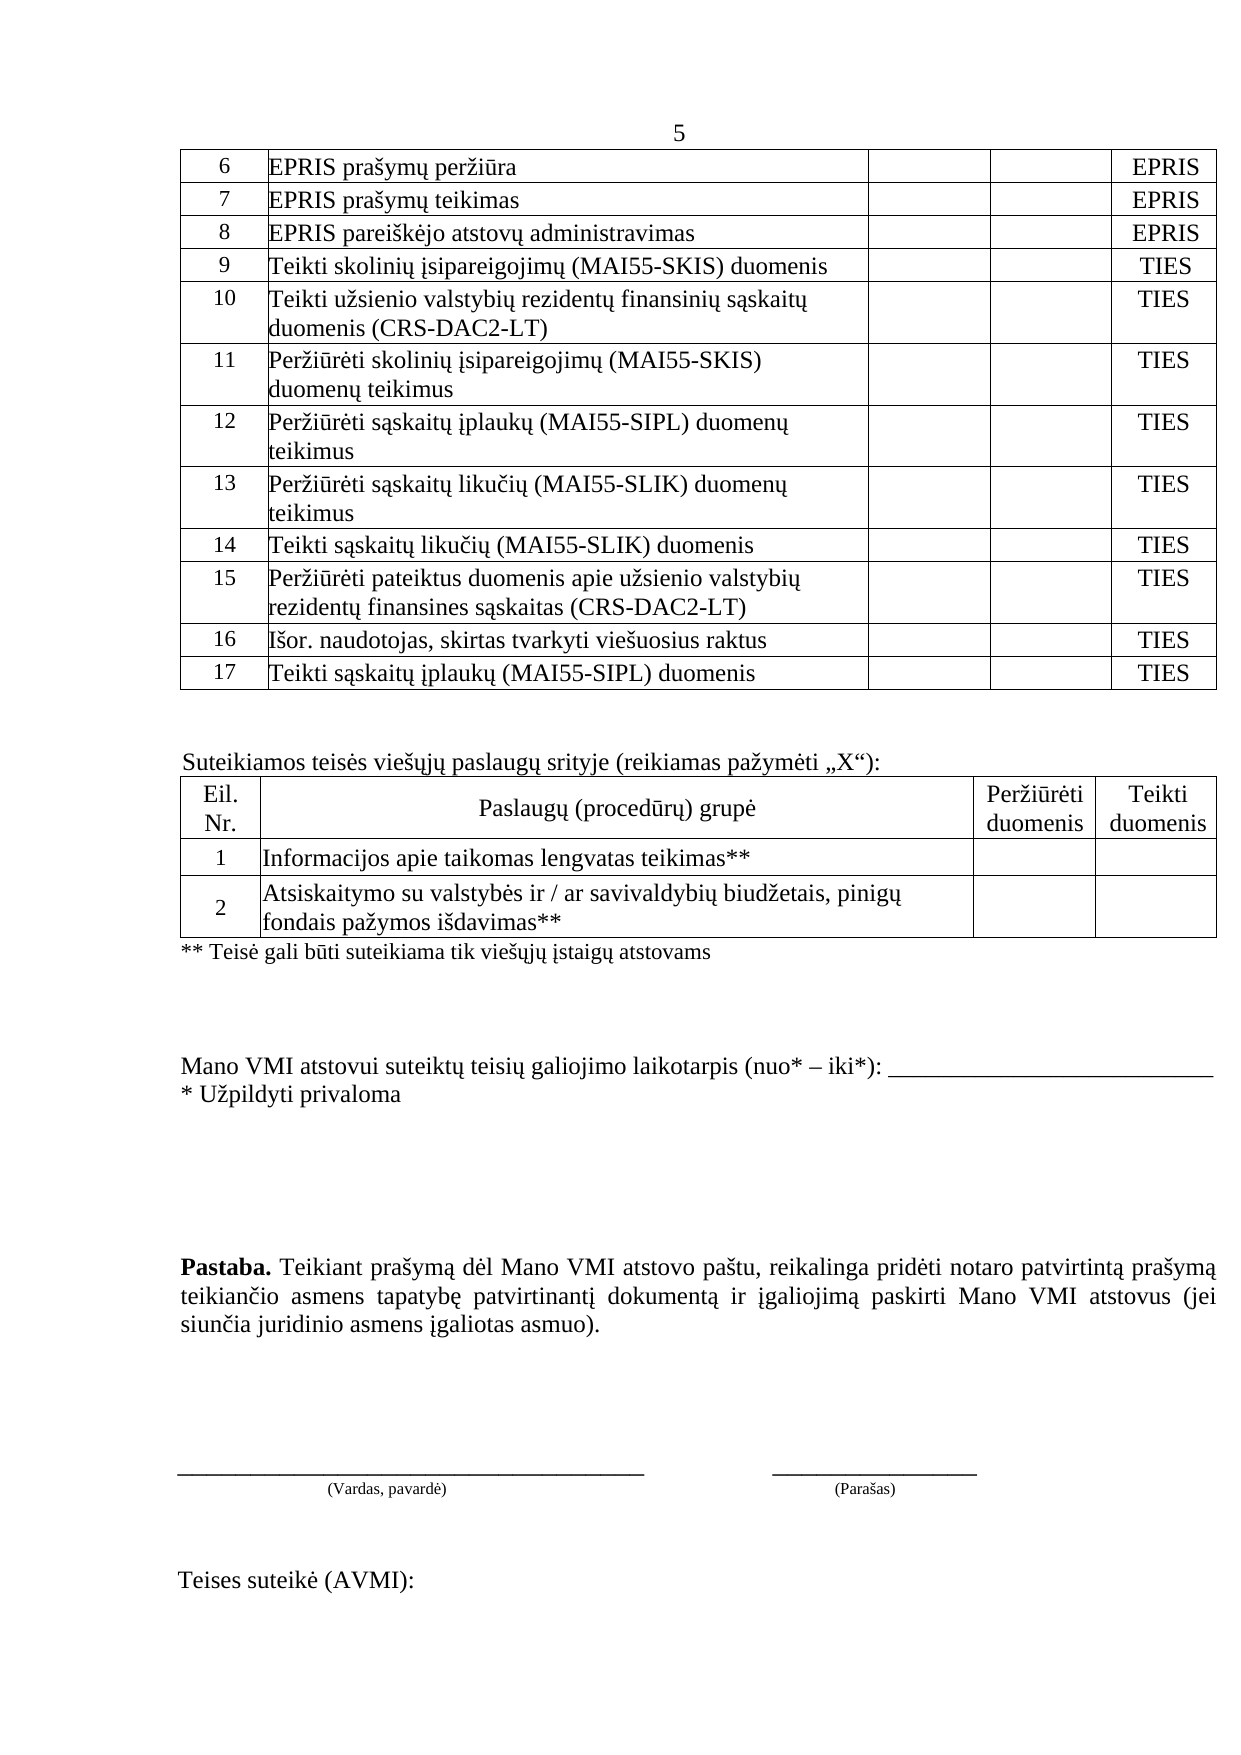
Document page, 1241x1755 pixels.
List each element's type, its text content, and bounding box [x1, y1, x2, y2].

table_header Teikti duomenis [1096, 777, 1216, 838]
table_cell TIES [1112, 249, 1216, 281]
table_cell 11 [181, 344, 268, 404]
table_cell Išor. naudotojas, skirtas tvarkyti viešuosius raktus [269, 624, 868, 656]
table_cell EPRIS [1112, 183, 1216, 215]
table_cell Peržiūrėti sąskaitų likučių (MAI55-SLIK) duomenų teikimus [269, 467, 868, 528]
text Teises suteikė (AVMI): [177, 1565, 1122, 1594]
table_cell 8 [181, 216, 268, 248]
table_cell [869, 249, 990, 281]
table_cell [869, 216, 990, 248]
table_cell 2 [181, 876, 260, 937]
table_cell [869, 150, 990, 182]
table_cell 1 [181, 839, 260, 875]
table_cell 14 [181, 529, 268, 561]
table_cell [869, 624, 990, 656]
table_cell 10 [181, 282, 268, 343]
table_cell [869, 562, 990, 623]
table_cell TIES [1112, 282, 1216, 343]
table_cell TIES [1112, 467, 1216, 528]
table_cell [991, 562, 1111, 623]
table_header Peržiūrėti duomenis [974, 777, 1095, 838]
table_header Paslaugų (procedūrų) grupė [261, 777, 973, 838]
table_cell EPRIS prašymų teikimas [269, 183, 868, 215]
table_cell Atsiskaitymo su valstybės ir / ar savivaldybių biudžetais, pinigų fondais pažymos išdavimas** [261, 876, 973, 937]
table_cell [991, 467, 1111, 528]
table_cell [991, 282, 1111, 343]
table_cell TIES [1112, 344, 1216, 404]
table_cell [869, 282, 990, 343]
table_cell [869, 467, 990, 528]
table_cell [991, 216, 1111, 248]
table_cell TIES [1112, 624, 1216, 656]
table_cell [869, 406, 990, 466]
table_cell [974, 876, 1095, 937]
table_cell [991, 150, 1111, 182]
table_cell [991, 249, 1111, 281]
table_cell [991, 624, 1111, 656]
table_cell 15 [181, 562, 268, 623]
table_cell [869, 344, 990, 404]
table_cell [869, 529, 990, 561]
table_cell [991, 183, 1111, 215]
table_cell Teikti skolinių įsipareigojimų (MAI55-SKIS) duomenis [269, 249, 868, 281]
table_cell Teikti sąskaitų įplaukų (MAI55-SIPL) duomenis [269, 657, 868, 689]
table_cell TIES [1112, 529, 1216, 561]
table_cell [991, 529, 1111, 561]
table_cell Peržiūrėti pateiktus duomenis apie užsienio valstybių rezidentų finansines sąskaitas (CRS-DAC2-LT) [269, 562, 868, 623]
table_cell 16 [181, 624, 268, 656]
table_cell 9 [181, 249, 268, 281]
table_cell [991, 344, 1111, 404]
table_cell [1096, 839, 1216, 875]
table_cell 6 [181, 150, 268, 182]
table_cell Peržiūrėti skolinių įsipareigojimų (MAI55-SKIS) duomenų teikimus [269, 344, 868, 404]
table_cell [991, 657, 1111, 689]
table_cell TIES [1112, 657, 1216, 689]
table_cell Informacijos apie taikomas lengvatas teikimas** [261, 839, 973, 875]
table_cell TIES [1112, 406, 1216, 466]
table_cell Peržiūrėti sąskaitų įplaukų (MAI55-SIPL) duomenų teikimus [269, 406, 868, 466]
table_header Eil. Nr. [181, 777, 260, 838]
table_cell [974, 839, 1095, 875]
table_cell EPRIS pareiškėjo atstovų administravimas [269, 216, 868, 248]
table_cell EPRIS [1112, 216, 1216, 248]
table_cell 12 [181, 406, 268, 466]
table_cell Suteikiamos teisės viešųjų paslaugų srityje (reikiamas pažymėti „X“): ** Teisė gali būti suteikiama tik viešųjų įstaigų atstovams Mano VMI atstovui suteiktų teisių galiojimo laikotarpis (nuo* – iki*): __________________________ * Užpildyti privaloma Pastaba. Teikiant prašymą dėl Mano VMI atstovo paštu, reikalinga pridėti notaro patvirtintą prašymą teikiančio asmens tapatybę patvirtinantį dokumentą ir įgaliojimą paskirti Mano VMI atstovus (jei siunčia juridinio asmens įgaliotas asmuo). [179, 148, 1219, 1445]
table_cell [1096, 876, 1216, 937]
text ________________________________ ______________ [177, 1445, 1122, 1479]
table_cell Teikti užsienio valstybių rezidentų finansinių sąskaitų duomenis (CRS-DAC2-LT) [269, 282, 868, 343]
table_cell [869, 183, 990, 215]
table_cell 7 [181, 183, 268, 215]
table_cell [991, 406, 1111, 466]
table_cell EPRIS prašymų peržiūra [269, 150, 868, 182]
table_cell [869, 657, 990, 689]
text (Vardas, pavardė) (Parašas) [177, 1479, 1122, 1508]
table_cell 13 [181, 467, 268, 528]
table_cell EPRIS [1112, 150, 1216, 182]
table_cell Teikti sąskaitų likučių (MAI55-SLIK) duomenis [269, 529, 868, 561]
table_cell TIES [1112, 562, 1216, 623]
table_cell 17 [181, 657, 268, 689]
